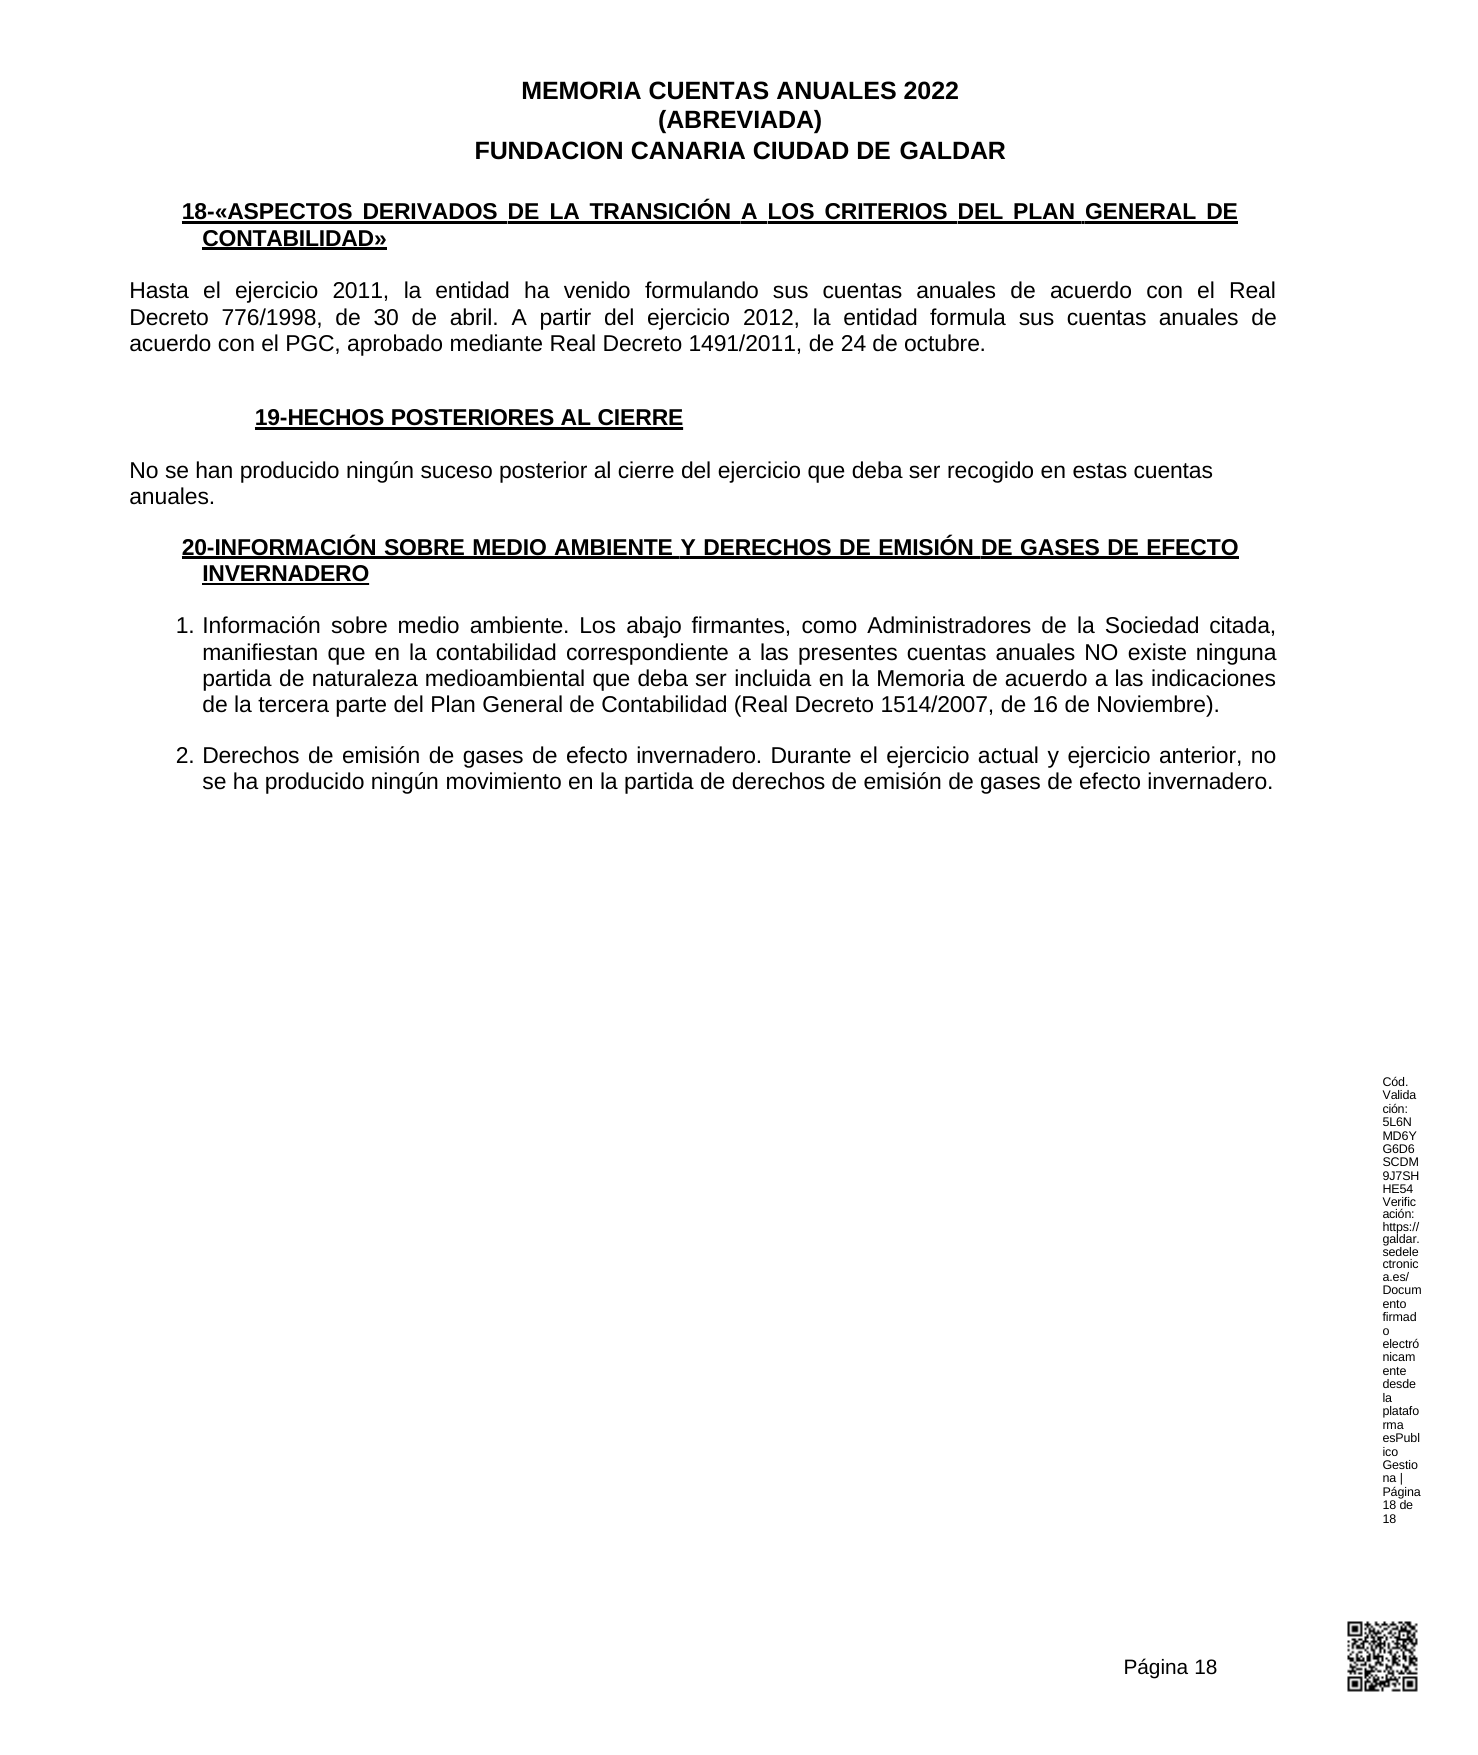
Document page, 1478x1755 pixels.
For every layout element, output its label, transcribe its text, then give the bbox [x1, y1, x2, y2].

list Información sobre medio ambiente. Los abajo firmantes, como Administradores de la Sociedad citada, manifiestan que en la contabilidad correspondiente a las presentes cuentas anuales NO existe ninguna partida de naturaleza medioambiental que deba ser incluida en la Memoria de acuerdo a las indicaciones de la tercera parte del Plan General de Contabilidad (Real Decreto 1514/2007, de 16 de Noviembre). [176, 612, 1277, 718]
list Derechos de emisión de gases de efecto invernadero. Durante el ejercicio actual y ejercicio anterior, no se ha producido ningún movimiento en la partida de derechos de emisión de gases de efecto invernadero. [176, 742, 1277, 794]
text Verificación: https://galdar.sedelectronica.es/ [1382, 1196, 1422, 1284]
text Documento firmado electrónicamente desde la plataforma esPublico Gestiona | Página 18 de 18 [1382, 1284, 1422, 1526]
text Hasta el ejercicio 2011, la entidad ha venido formulando sus cuentas anuales de acuerdo con el Real Decreto 776/1998, de 30 de abril. A partir del ejercicio 2012, la entidad formula sus cuentas anuales de acuerdo con el PGC, aprobado mediante Real Decreto 1491/2011, de 24 de octubre. [129, 277, 1277, 356]
text No se han producido ningún suceso posterior al cierre del ejercicio que deba ser recogido en estas cuentas anuales. [129, 457, 1276, 510]
list INFORMACIÓN SOBRE MEDIO AMBIENTE Y DERECHOS DE EMISIÓN DE GASES DE EFECTO INVERNADERO [182, 533, 1276, 586]
list «ASPECTOS DERIVADOS DE LA TRANSICIÓN A LOS CRITERIOS DEL PLAN GENERAL DE CONTABILIDAD» [182, 198, 1276, 251]
list HECHOS POSTERIORES AL CIERRE [254, 404, 1431, 431]
text Cód. Validación: 5L6NMD6YG6D6SCDM9J7SHHE54 [1382, 1076, 1422, 1196]
